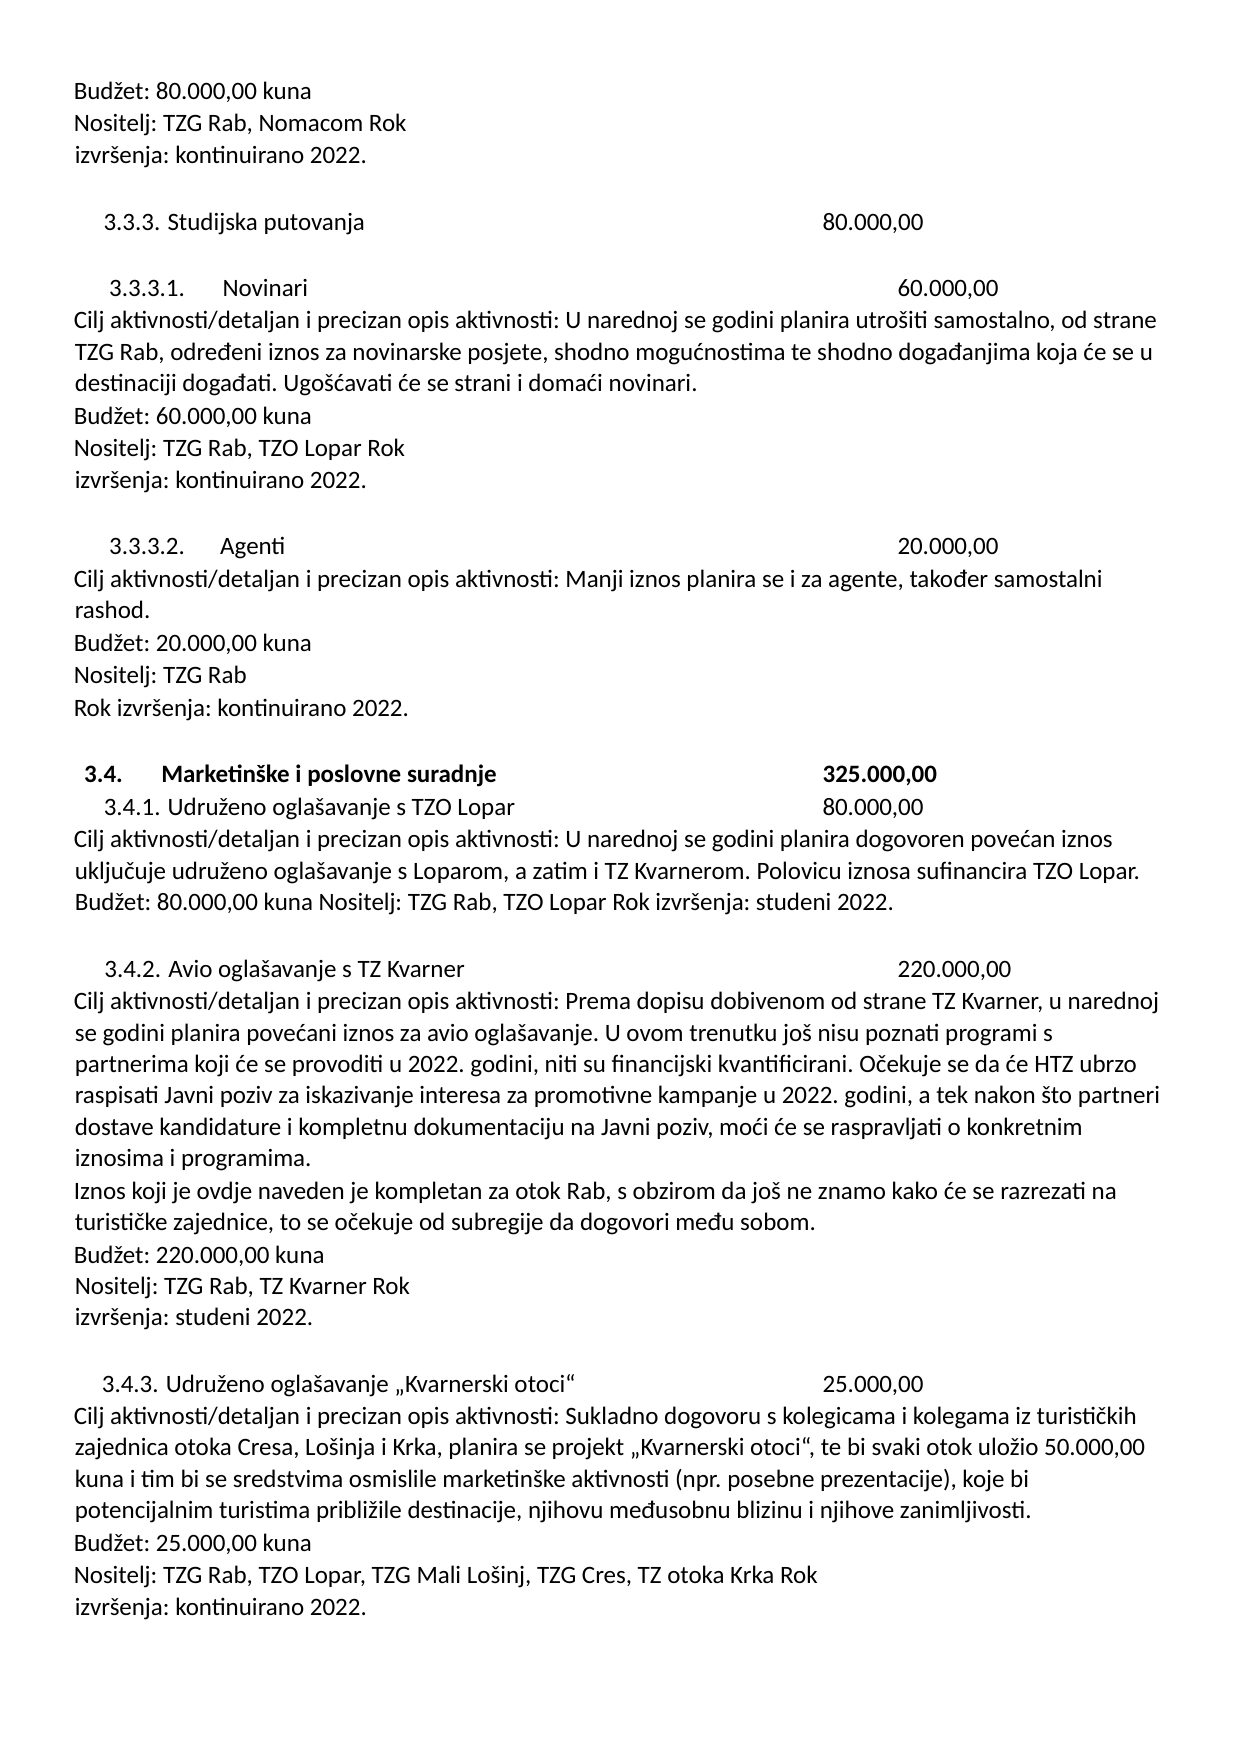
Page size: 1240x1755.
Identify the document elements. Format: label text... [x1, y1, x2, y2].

text Budžet: 80.000,00 kuna [73, 75, 1165, 106]
text Nositelj: TZG Rab, TZO Lopar, TZG Mali Lošinj, TZG Cres, TZ otoka Krka Rok izvršenja: kontinuirano 2022. [73, 1559, 826, 1621]
text 3.4.3. Udruženo oglašavanje „Kvarnerski otoci“ 25.000,00 [42, 1368, 1166, 1398]
text Budžet: 60.000,00 kuna [73, 400, 1165, 430]
text Cilj aktivnosti/detaljan i precizan opis aktivnosti: Sukladno dogovoru s kolegicama i kolegama iz turističkih zajednica otoka Cresa, Lošinja i Krka, planira se projekt „Kvarnerski otoci“, te bi svaki otok uložio 50.000,00 kuna i tim bi se sredstvima osmislile marketinške aktivnosti (npr. posebne prezentacije), koje bi potencijalnim turistima približile destinacije, njihovu međusobnu blizinu i njihove zanimljivosti. [73, 1400, 1164, 1525]
text 3.4.2. Avio oglašavanje s TZ Kvarner 220.000,00 [42, 953, 1166, 983]
text 3.4. Marketinške i poslovne suradnje 325.000,00 [42, 758, 1166, 789]
text Rok izvršenja: kontinuirano 2022. [73, 692, 1165, 723]
text Nositelj: TZG Rab, Nomacom Rok izvršenja: kontinuirano 2022. [73, 108, 413, 169]
text Cilj aktivnosti/detaljan i precizan opis aktivnosti: U narednoj se godini planira utrošiti samostalno, od strane TZG Rab, određeni iznos za novinarske posjete, shodno mogućnostima te shodno događanjima koja će se u destinaciji događati. Ugošćavati će se strani i domaći novinari. [73, 304, 1164, 398]
text 3.3.3.2. Agenti 20.000,00 [42, 531, 1166, 561]
text Cilj aktivnosti/detaljan i precizan opis aktivnosti: Manji iznos planira se i za agente, također samostalni rashod. [73, 563, 1165, 625]
text Cilj aktivnosti/detaljan i precizan opis aktivnosti: Prema dopisu dobivenom od strane TZ Kvarner, u narednoj se godini planira povećani iznos za avio oglašavanje. U ovom trenutku još nisu poznati programi s partnerima koji će se provoditi u 2022. godini, niti su financijski kvantificirani. Očekuje se da će HTZ ubrzo raspisati Javni poziv za iskazivanje interesa za promotivne kampanje u 2022. godini, a tek nakon što partneri dostave kandidature i kompletnu dokumentaciju na Javni poziv, moći će se raspravljati o konkretnim iznosima i programima. [73, 986, 1165, 1173]
text Cilj aktivnosti/detaljan i precizan opis aktivnosti: U narednoj se godini planira dogovoren povećan iznos uključuje udruženo oglašavanje s Loparom, a zatim i TZ Kvarnerom. Polovicu iznosa sufinancira TZO Lopar. Budžet: 80.000,00 kuna Nositelj: TZG Rab, TZO Lopar Rok izvršenja: studeni 2022. [73, 823, 1150, 917]
text Nositelj: TZG Rab, TZO Lopar Rok izvršenja: kontinuirano 2022. [73, 432, 413, 494]
text Budžet: 20.000,00 kuna [73, 627, 1165, 658]
text 3.3.3. Studijska putovanja 80.000,00 [42, 206, 1166, 236]
text Nositelj: TZG Rab [73, 660, 1165, 690]
text Budžet: 220.000,00 kuna Nositelj: TZG Rab, TZ Kvarner Rok izvršenja: studeni 2022. [73, 1239, 413, 1332]
text Budžet: 25.000,00 kuna [73, 1527, 1165, 1557]
text 3.3.3.1. Novinari 60.000,00 [42, 272, 1166, 302]
text Iznos koji je ovdje naveden je kompletan za otok Rab, s obzirom da još ne znamo kako će se razrezati na turističke zajednice, to se očekuje od subregije da dogovori među sobom. [73, 1175, 1164, 1237]
text 3.4.1. Udruženo oglašavanje s TZO Lopar 80.000,00 [42, 791, 1166, 822]
